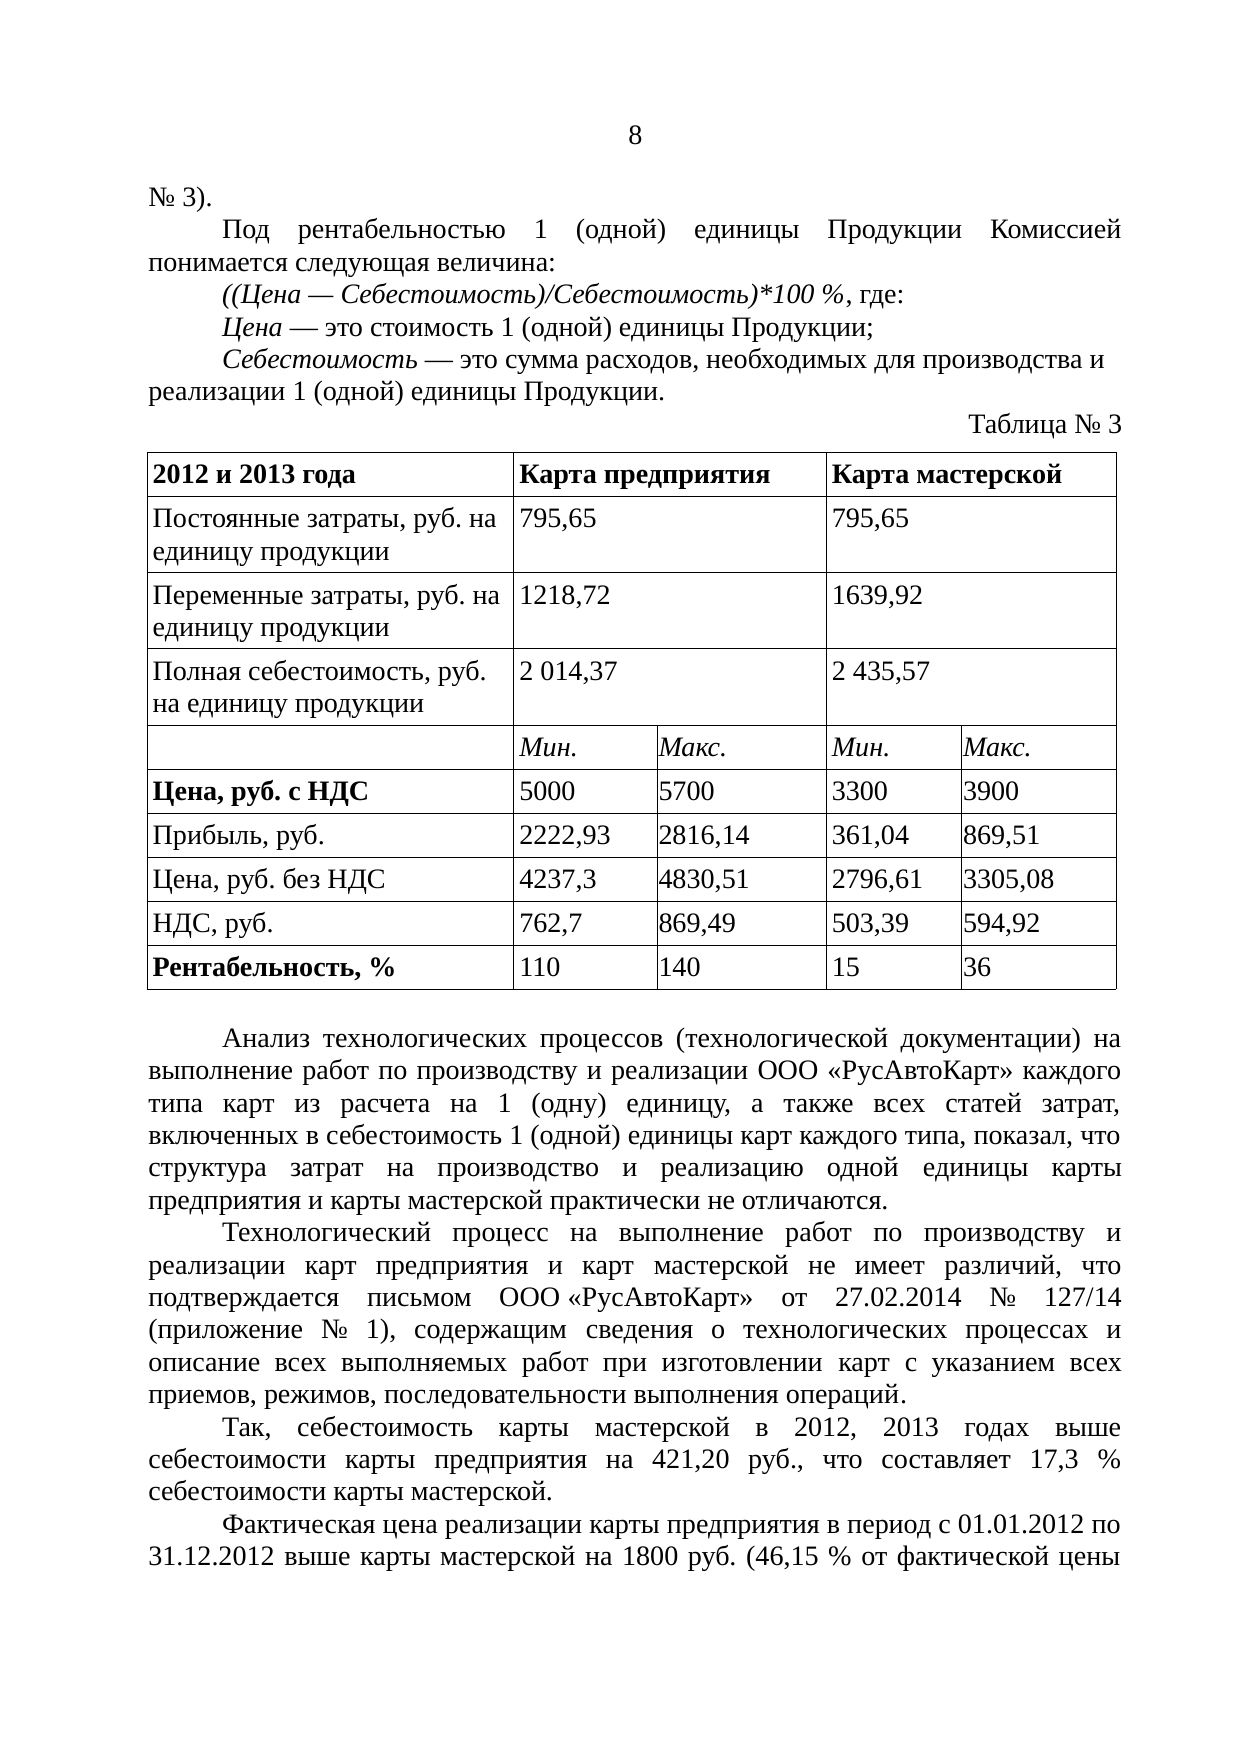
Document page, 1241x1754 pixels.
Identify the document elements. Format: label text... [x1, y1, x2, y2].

table_cell 2 014,37 [514, 649, 826, 725]
table_cell 869,51 [962, 814, 1116, 857]
table_cell 1218,72 [514, 573, 826, 648]
table_cell Цена, руб. без НДС [148, 858, 513, 901]
table_cell 3305,08 [962, 858, 1116, 901]
text № 3). [148, 180, 1122, 212]
text Так, себестоимость карты мастерской в 2012, 2013 годах выше себестоимости карты предприятия на 421,20 руб., что составляет 17,3 % себестоимости карты мастерской. [148, 1410, 1122, 1507]
table_header 2012 и 2013 года [148, 453, 513, 496]
table_cell Переменные затраты, руб. на единицу продукции [148, 573, 513, 648]
text Фактическая цена реализации карты предприятия в период с 01.01.2012 по 31.12.2012 выше карты мастерской на 1800 руб. (46,15 % от фактической цены [148, 1507, 1122, 1572]
table_cell Макс. [658, 726, 826, 769]
table_cell [148, 726, 513, 769]
table_header Карта предприятия [514, 453, 826, 496]
table_cell 503,39 [827, 902, 961, 944]
table_cell 3900 [962, 770, 1116, 813]
table_cell Мин. [514, 726, 657, 769]
text Таблица № 3 [148, 407, 1122, 439]
table_cell 2222,93 [514, 814, 657, 857]
table_cell Мин. [827, 726, 961, 769]
text Под рентабельностью 1 (одной) единицы Продукции Комиссией понимается следующая величина: [148, 212, 1122, 277]
table_cell НДС, руб. [148, 902, 513, 944]
text Анализ технологических процессов (технологической документации) на выполнение работ по производству и реализации ООО «РусАвтоКарт» каждого типа карт из расчета на 1 (одну) единицу, а также всех статей затрат, включенных в себестоимость 1 (одной) единицы карт каждого типа, показал, что структура затрат на производство и реализацию одной единицы карты предприятия и карты мастерской практически не отличаются. [148, 1021, 1122, 1215]
text ((Цена — Себестоимость)/Себестоимость)*100 %, где: [148, 277, 1122, 309]
table_cell 2 435,57 [827, 649, 1116, 725]
table_cell Прибыль, руб. [148, 814, 513, 857]
table_cell 594,92 [962, 902, 1116, 944]
table_cell Постоянные затраты, руб. на единицу продукции [148, 497, 513, 572]
table_cell 4237,3 [514, 858, 657, 901]
table_cell 762,7 [514, 902, 657, 944]
table_cell 15 [827, 946, 961, 988]
table_cell 36 [962, 946, 1116, 988]
text Себестоимость — это сумма расходов, необходимых для производства и реализации 1 (одной) единицы Продукции. [148, 342, 1122, 407]
text Цена — это стоимость 1 (одной) единицы Продукции; [148, 309, 1122, 342]
table_cell 140 [658, 946, 826, 988]
table_cell 3300 [827, 770, 961, 813]
table_cell 5000 [514, 770, 657, 813]
table_header Карта мастерской [827, 453, 1116, 496]
text Технологический процесс на выполнение работ по производству и реализации карт предприятия и карт мастерской не имеет различий, что подтверждается письмом ООО «РусАвтоКарт» от 27.02.2014 № 127/14 (приложение № 1), содержащим сведения о технологических процессах и описание всех выполняемых работ при изготовлении карт с указанием всех приемов, режимов, последовательности выполнения операций. [148, 1215, 1122, 1410]
table_cell 1639,92 [827, 573, 1116, 648]
table_cell 2796,61 [827, 858, 961, 901]
table_cell Рентабельность, % [148, 946, 513, 988]
table_cell Цена, руб. с НДС [148, 770, 513, 813]
table_cell Макс. [962, 726, 1116, 769]
table_cell 110 [514, 946, 657, 988]
table_cell 795,65 [827, 497, 1116, 572]
table_cell 795,65 [514, 497, 826, 572]
table_cell 869,49 [658, 902, 826, 944]
table_cell 5700 [658, 770, 826, 813]
table_cell 361,04 [827, 814, 961, 857]
table_cell Полная себестоимость, руб. на единицу продукции [148, 649, 513, 725]
table_cell 2816,14 [658, 814, 826, 857]
table_cell 4830,51 [658, 858, 826, 901]
